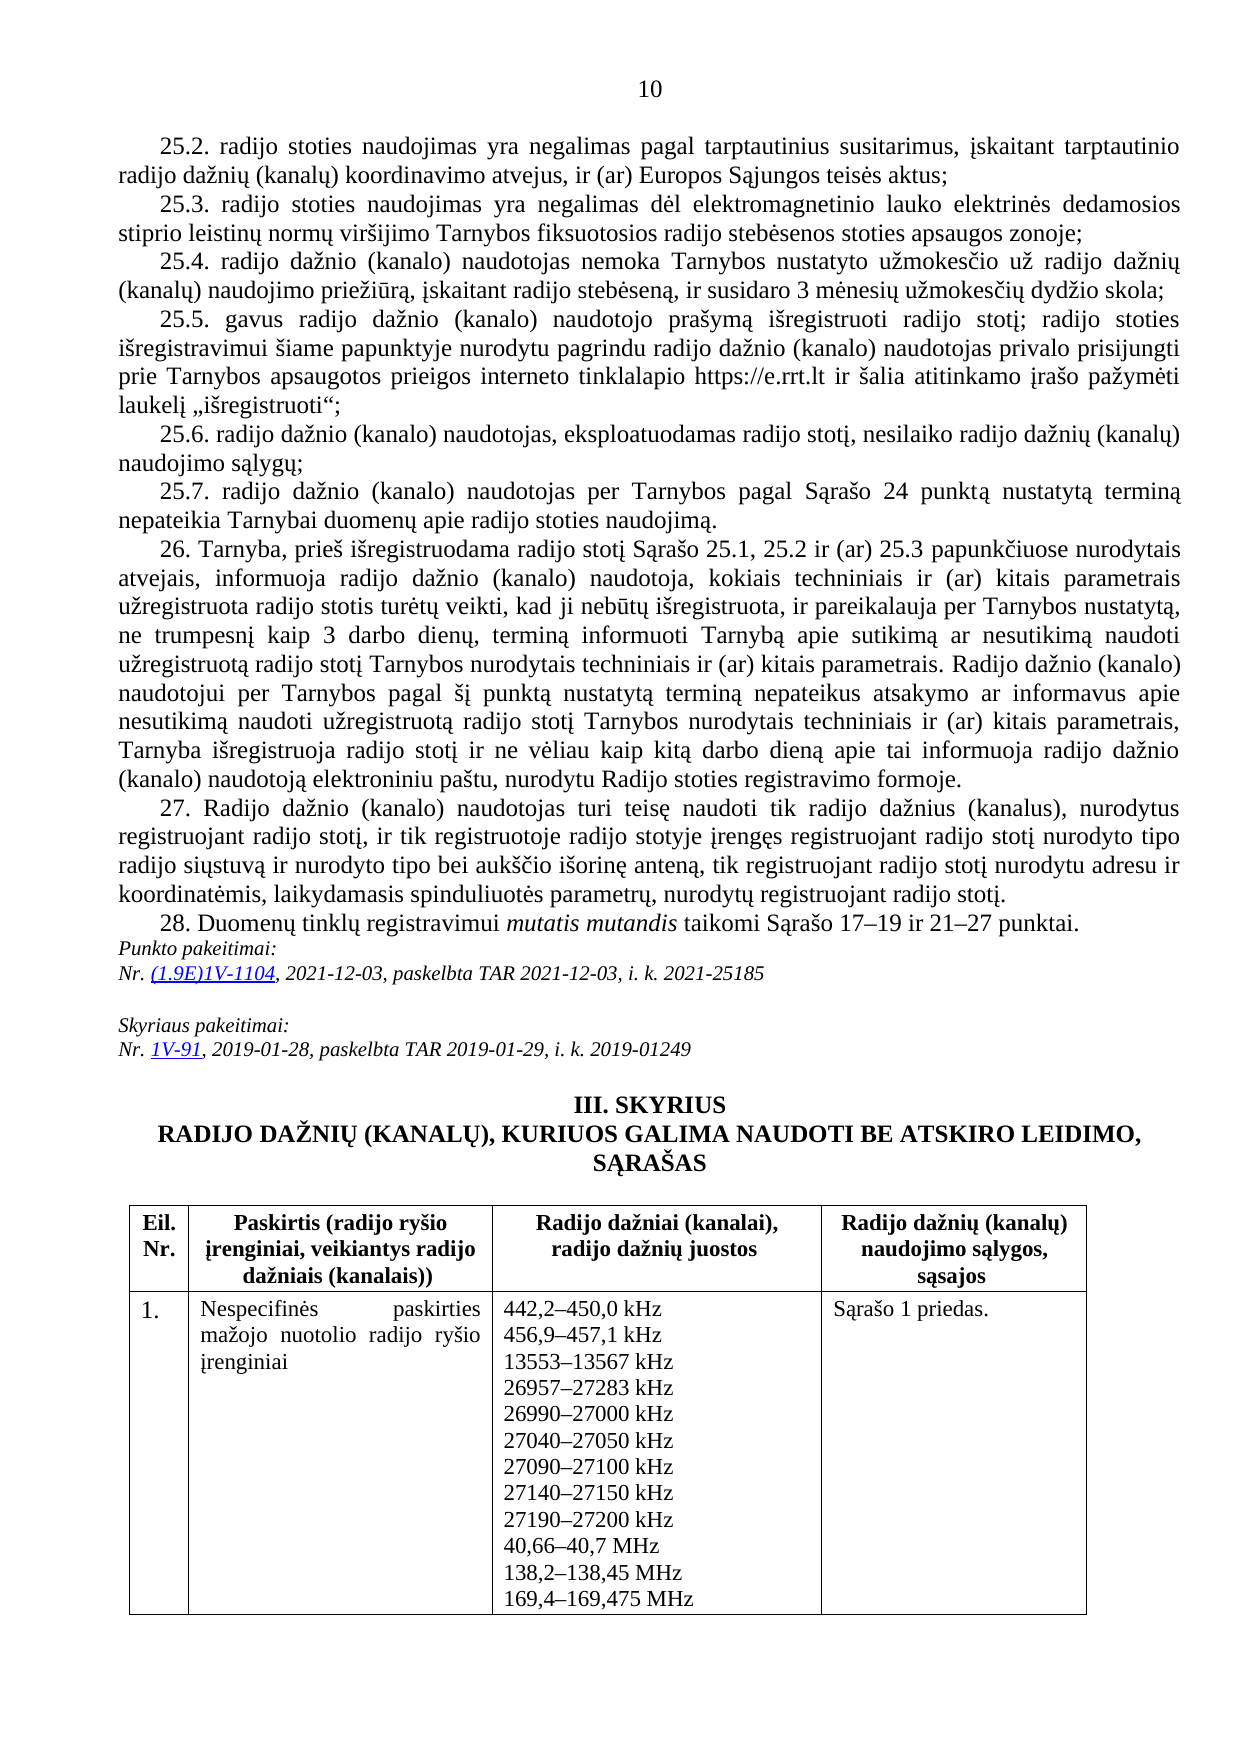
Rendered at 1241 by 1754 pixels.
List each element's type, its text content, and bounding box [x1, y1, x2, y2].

text Nr. (1.9E)1V-1104, 2021-12-03, paskelbta TAR 2021-12-03, i. k. 2021-25185 [118, 960, 1181, 984]
text 25.3. radijo stoties naudojimas yra negalimas dėl elektromagnetinio lauko elektrinės dedamosios stiprio leistinų normų viršijimo Tarnybos fiksuotosios radijo stebėsenos stoties apsaugos zonoje; [118, 189, 1181, 246]
table_cell Sąrašo 1 priedas. [822, 1292, 1086, 1614]
table_header Radijo dažnių (kanalų) naudojimo sąlygos, sąsajos [822, 1206, 1086, 1291]
text 27. Radijo dažnio (kanalo) naudotojas turi teisę naudoti tik radijo dažnius (kanalus), nurodytus registruojant radijo stotį, ir tik registruotoje radijo stotyje įrengęs registruojant radijo stotį nurodyto tipo radijo siųstuvą ir nurodyto tipo bei aukščio išorinę anteną, tik registruojant radijo stotį nurodytu adresu ir koordinatėmis, laikydamasis spinduliuotės parametrų, nurodytų registruojant radijo stotį. [118, 793, 1181, 908]
text III. SKYRIUS RADIJO DAŽNIŲ (KANALŲ), KURIUOS GALIMA NAUDOTI BE ATSKIRO LEIDIMO, SĄRAŠAS [118, 1090, 1181, 1176]
table_header Radijo dažniai (kanalai), radijo dažnių juostos [493, 1206, 821, 1291]
table_cell Nespecifinės paskirties mažojo nuotolio radijo ryšio įrenginiai [189, 1292, 492, 1614]
text 25.4. radijo dažnio (kanalo) naudotojas nemoka Tarnybos nustatyto užmokesčio už radijo dažnių (kanalų) naudojimo priežiūrą, įskaitant radijo stebėseną, ir susidaro 3 mėnesių užmokesčių dydžio skola; [118, 246, 1181, 304]
table_header Eil. Nr. [130, 1206, 188, 1291]
text 25.5. gavus radijo dažnio (kanalo) naudotojo prašymą išregistruoti radijo stotį; radijo stoties išregistravimui šiame papunktyje nurodytu pagrindu radijo dažnio (kanalo) naudotojas privalo prisijungti prie Tarnybos apsaugotos prieigos interneto tinklalapio https://e.rrt.lt ir šalia atitinkamo įrašo pažymėti laukelį „išregistruoti“; [118, 304, 1181, 419]
table_cell 1. [130, 1292, 188, 1614]
text Skyriaus pakeitimai: [118, 1013, 1181, 1037]
text 28. Duomenų tinklų registravimui mutatis mutandis taikomi Sąrašo 17–19 ir 21–27 punktai. [118, 908, 1181, 936]
text 25.6. radijo dažnio (kanalo) naudotojas, eksploatuodamas radijo stotį, nesilaiko radijo dažnių (kanalų) naudojimo sąlygų; [118, 419, 1181, 476]
text 25.2. radijo stoties naudojimas yra negalimas pagal tarptautinius susitarimus, įskaitant tarptautinio radijo dažnių (kanalų) koordinavimo atvejus, ir (ar) Europos Sąjungos teisės aktus; [118, 131, 1181, 189]
text 25.7. radijo dažnio (kanalo) naudotojas per Tarnybos pagal Sąrašo 24 punktą nustatytą terminą nepateikia Tarnybai duomenų apie radijo stoties naudojimą. [118, 476, 1181, 534]
text Nr. 1V-91, 2019-01-28, paskelbta TAR 2019-01-29, i. k. 2019-01249 [118, 1037, 1181, 1061]
text 26. Tarnyba, prieš išregistruodama radijo stotį Sąrašo 25.1, 25.2 ir (ar) 25.3 papunkčiuose nurodytais atvejais, informuoja radijo dažnio (kanalo) naudotoja, kokiais techniniais ir (ar) kitais parametrais užregistruota radijo stotis turėtų veikti, kad ji nebūtų išregistruota, ir pareikalauja per Tarnybos nustatytą, ne trumpesnį kaip 3 darbo dienų, terminą informuoti Tarnybą apie sutikimą ar nesutikimą naudoti užregistruotą radijo stotį Tarnybos nurodytais techniniais ir (ar) kitais parametrais. Radijo dažnio (kanalo) naudotojui per Tarnybos pagal šį punktą nustatytą terminą nepateikus atsakymo ar informavus apie nesutikimą naudoti užregistruotą radijo stotį Tarnybos nurodytais techniniais ir (ar) kitais parametrais, Tarnyba išregistruoja radijo stotį ir ne vėliau kaip kitą darbo dieną apie tai informuoja radijo dažnio (kanalo) naudotoją elektroniniu paštu, nurodytu Radijo stoties registravimo formoje. [118, 534, 1181, 793]
text Punkto pakeitimai: [118, 936, 1181, 960]
table_header Paskirtis (radijo ryšio įrenginiai, veikiantys radijo dažniais (kanalais)) [189, 1206, 492, 1291]
table_cell 442,2–450,0 kHz 456,9–457,1 kHz 13553–13567 kHz 26957–27283 kHz 26990–27000 kHz 27040–27050 kHz 27090–27100 kHz 27140–27150 kHz 27190–27200 kHz 40,66–40,7 MHz 138,2–138,45 MHz 169,4–169,475 MHz [493, 1292, 821, 1614]
